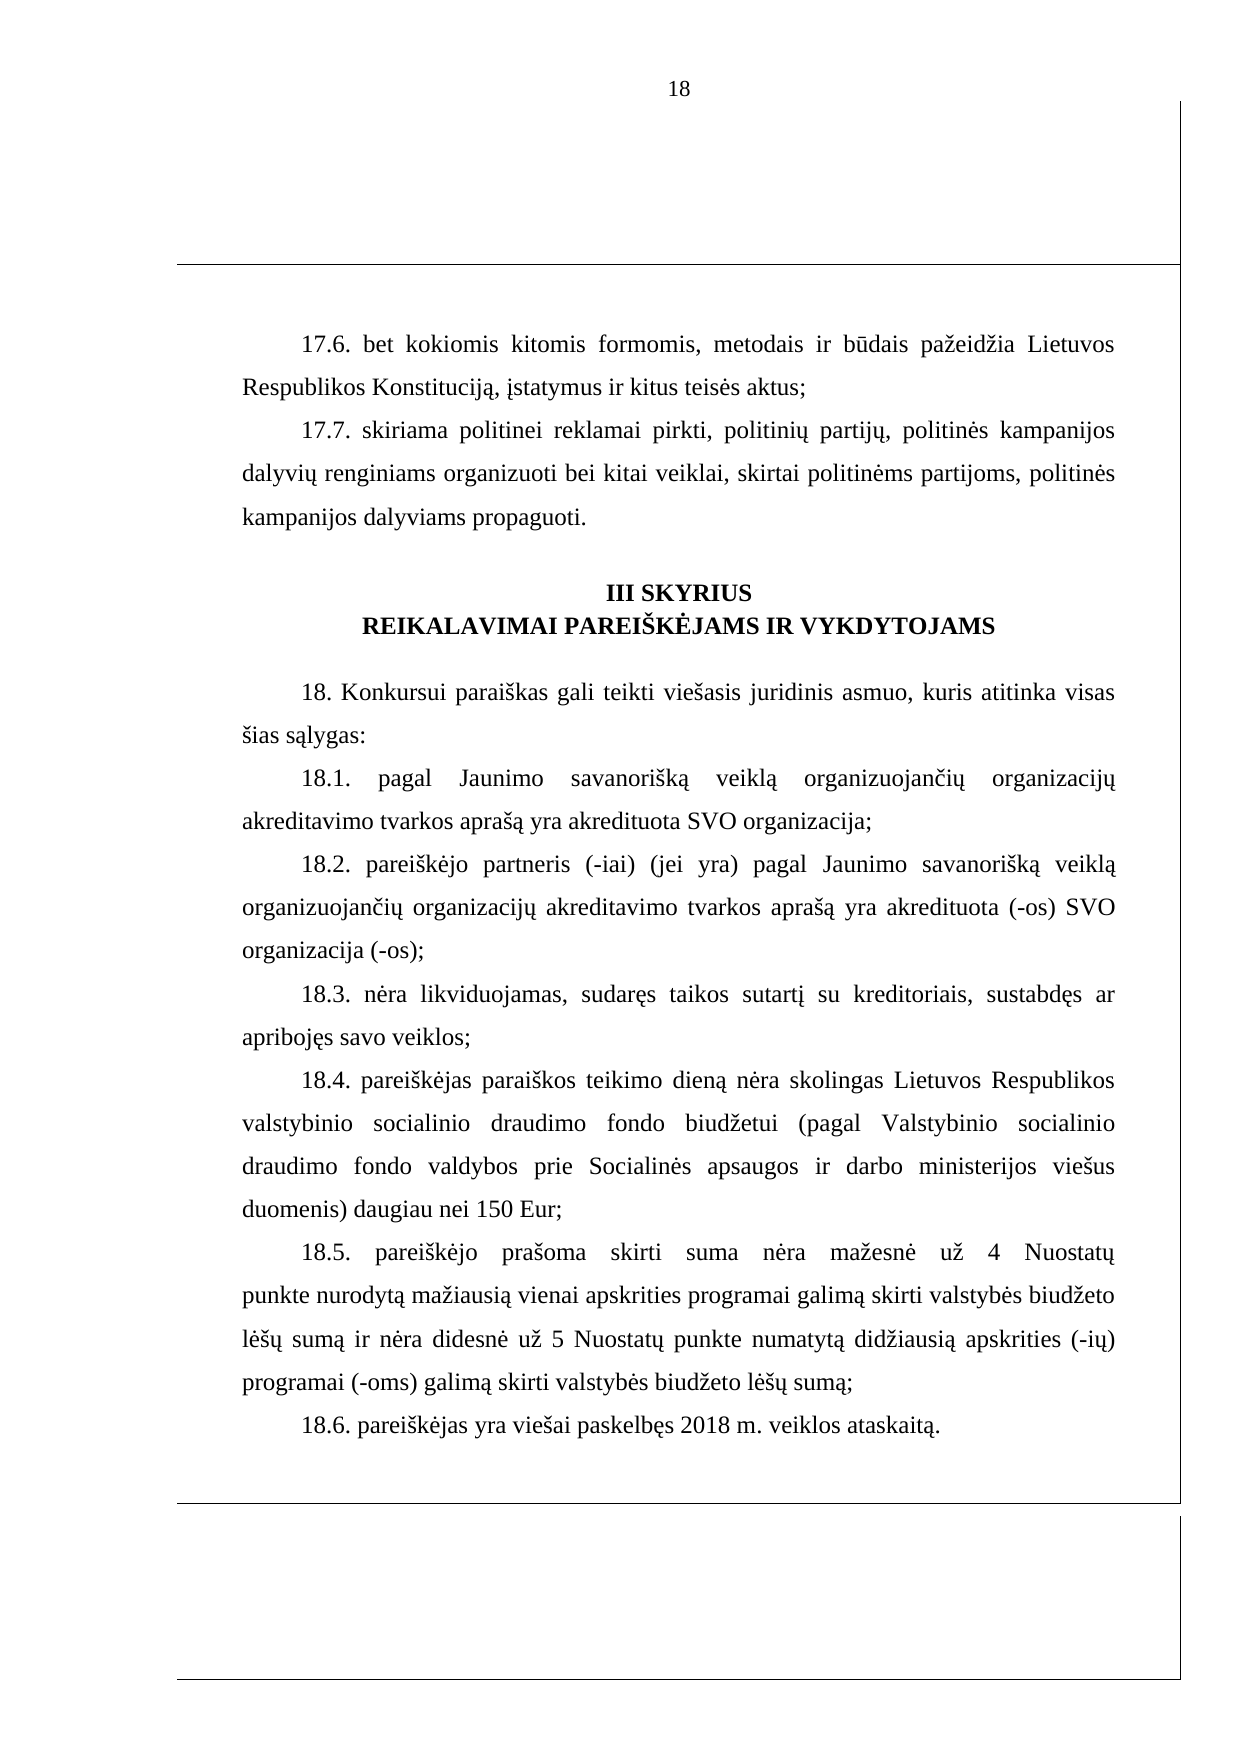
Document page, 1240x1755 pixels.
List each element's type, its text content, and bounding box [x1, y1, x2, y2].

text 18. Konkursui paraiškas gali teikti viešasis juridinis asmuo, kuris atitinka visas šias sąlygas: [177, 612, 1181, 698]
text 17.7. skiriama politinei reklamai pirkti, politinių partijų, politinės kampanijos dalyvių renginiams organizuoti bei kitai veiklai, skirtai politinėms partijoms, politinės kampanijos dalyviams propaguoti. [177, 351, 1181, 513]
text 18.4. pareiškėjas paraiškos teikimo dieną nėra skolingas Lietuvos Respublikos valstybinio socialinio draudimo fondo biudžetui (pagal Valstybinio socialinio draudimo fondo valdybos prie Socialinės apsaugos ir darbo ministerijos viešus duomenis) daugiau nei 150 Eur; [177, 1000, 1181, 1173]
text 17.6. bet kokiomis kitomis formomis, metodais ir būdais pažeidžia Lietuvos Respublikos Konstituciją, įstatymus ir kitus teisės aktus; [177, 264, 1181, 351]
text REIKALAVIMAI PAREIŠKĖJAMS IR VYKDYTOJAMS [177, 546, 1181, 612]
text 18.3. nėra likviduojamas, sudaręs taikos sutartį su kreditoriais, sustabdęs ar apribojęs savo veiklos; [177, 914, 1181, 1000]
text III SKYRIUS [177, 513, 1181, 546]
text 18.2. pareiškėjo partneris (-iai) (jei yra) pagal Jaunimo savanorišką veiklą organizuojančių organizacijų akreditavimo tvarkos aprašą yra akredituota (-os) SVO organizacija (-os); [177, 785, 1181, 914]
text 18.1. pagal Jaunimo savanorišką veiklą organizuojančių organizacijų akreditavimo tvarkos aprašą yra akredituota SVO organizacija; [177, 698, 1181, 785]
text 18.6. pareiškėjas yra viešai paskelbęs 2018 m. veiklos ataskaitą. [177, 1345, 1181, 1503]
text 18.5. pareiškėjo prašoma skirti suma nėra mažesnė už 4 Nuostatų punkte nurodytą mažiausią vienai apskrities programai galimą skirti valstybės biudžeto lėšų sumą ir nėra didesnė už 5 Nuostatų punkte numatytą didžiausią apskrities (-ių) programai (-oms) galimą skirti valstybės biudžeto lėšų sumą; [177, 1173, 1181, 1345]
